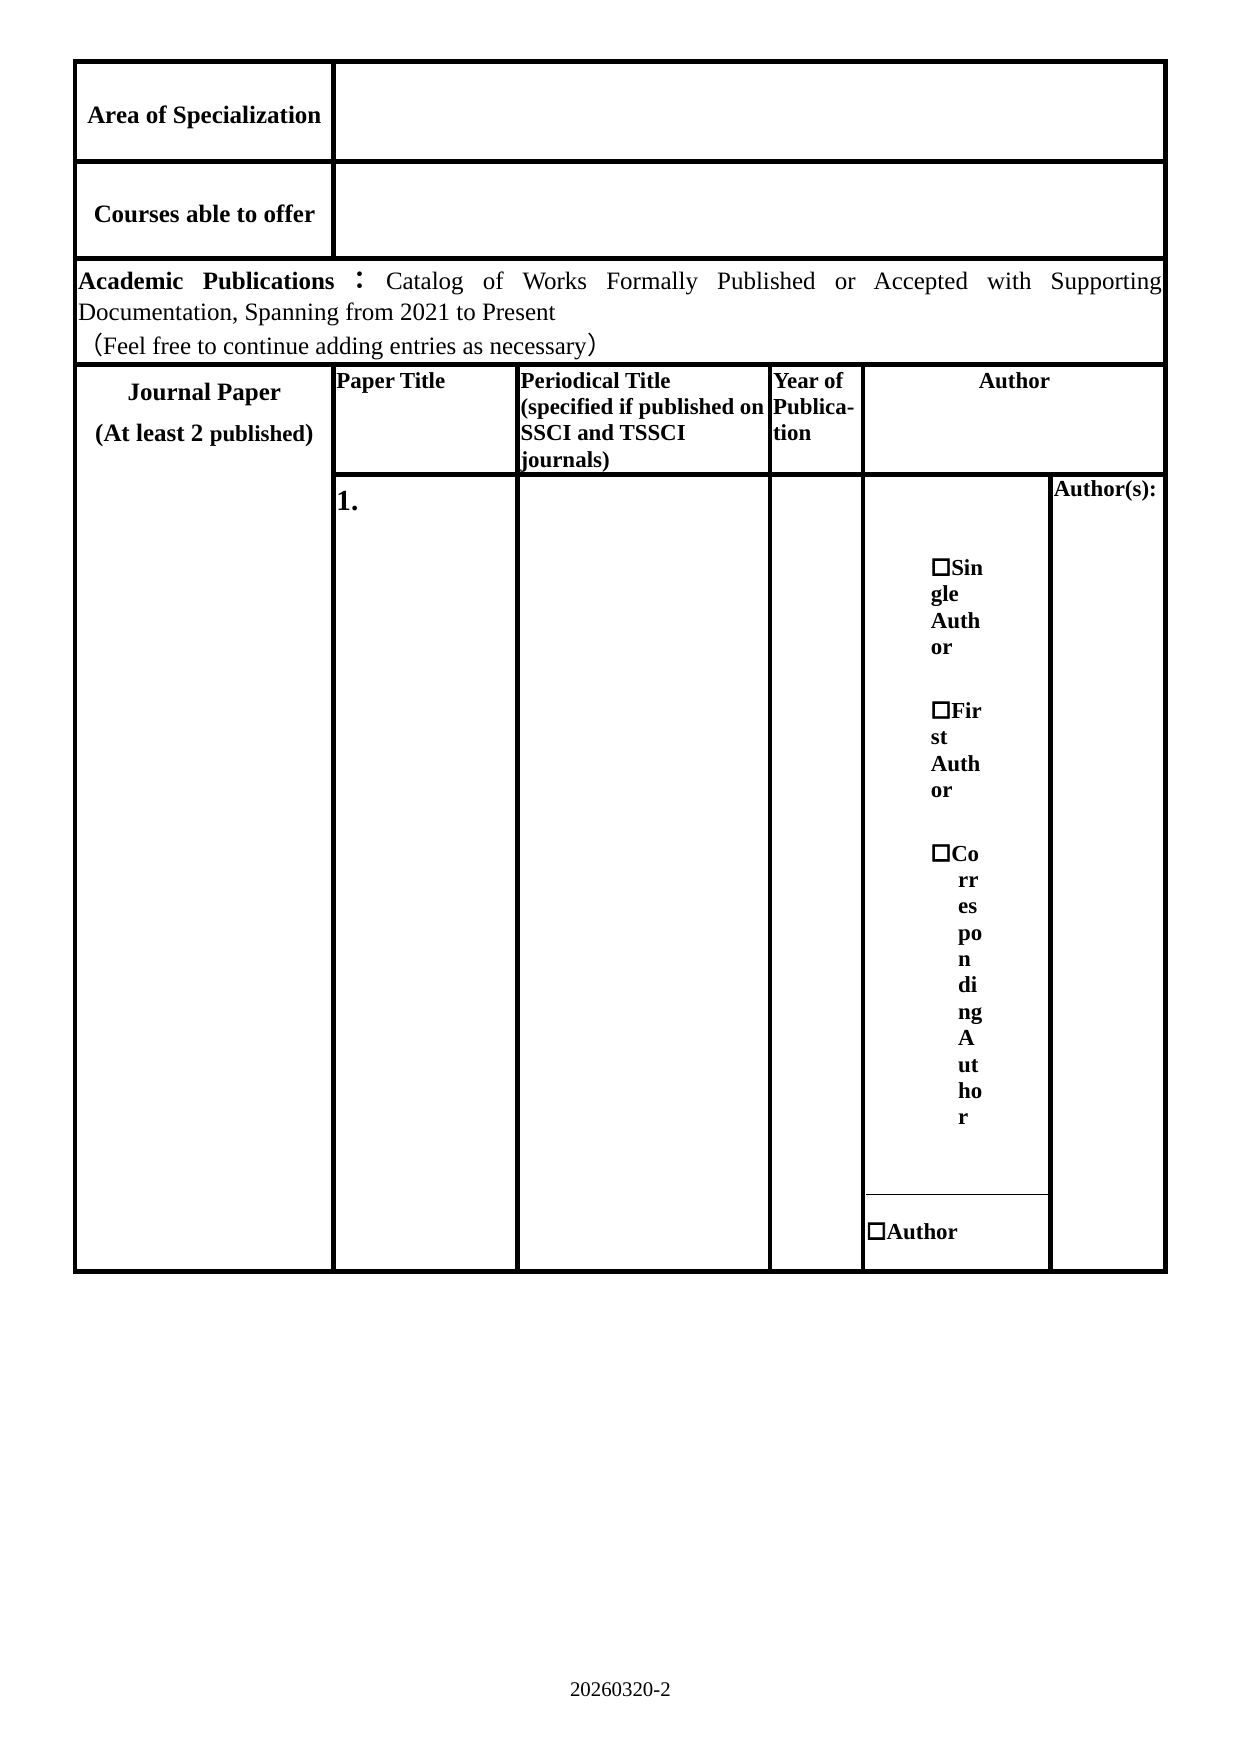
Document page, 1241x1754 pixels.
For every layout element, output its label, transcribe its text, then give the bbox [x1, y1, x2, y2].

table_cell Single Author First Author Corresponding Author Author [865, 477, 1048, 1269]
table_cell Journal Paper (At least 2 published) [77, 367, 331, 1269]
table_cell Area of Specialization [77, 64, 331, 159]
table_cell Courses able to offer [77, 164, 331, 256]
table_cell Year of Publica-tion [772, 367, 861, 472]
table_cell Author [865, 367, 1163, 472]
table_cell [772, 477, 861, 1269]
table_cell Author(s): [1053, 477, 1163, 1269]
table_cell Academic Publications：Catalog of Works Formally Published or Accepted with Supporting Documentation, Spanning from 2021 to Present （Feel free to continue adding entries as necessary） [77, 261, 1163, 362]
table_cell [520, 477, 768, 1269]
table_cell Periodical Title (specified if published on SSCI and TSSCI journals) [520, 367, 768, 472]
table_cell Paper Title [336, 367, 515, 472]
table_cell [336, 164, 1163, 256]
table_cell 1. [336, 477, 515, 1269]
table_cell [336, 64, 1163, 159]
